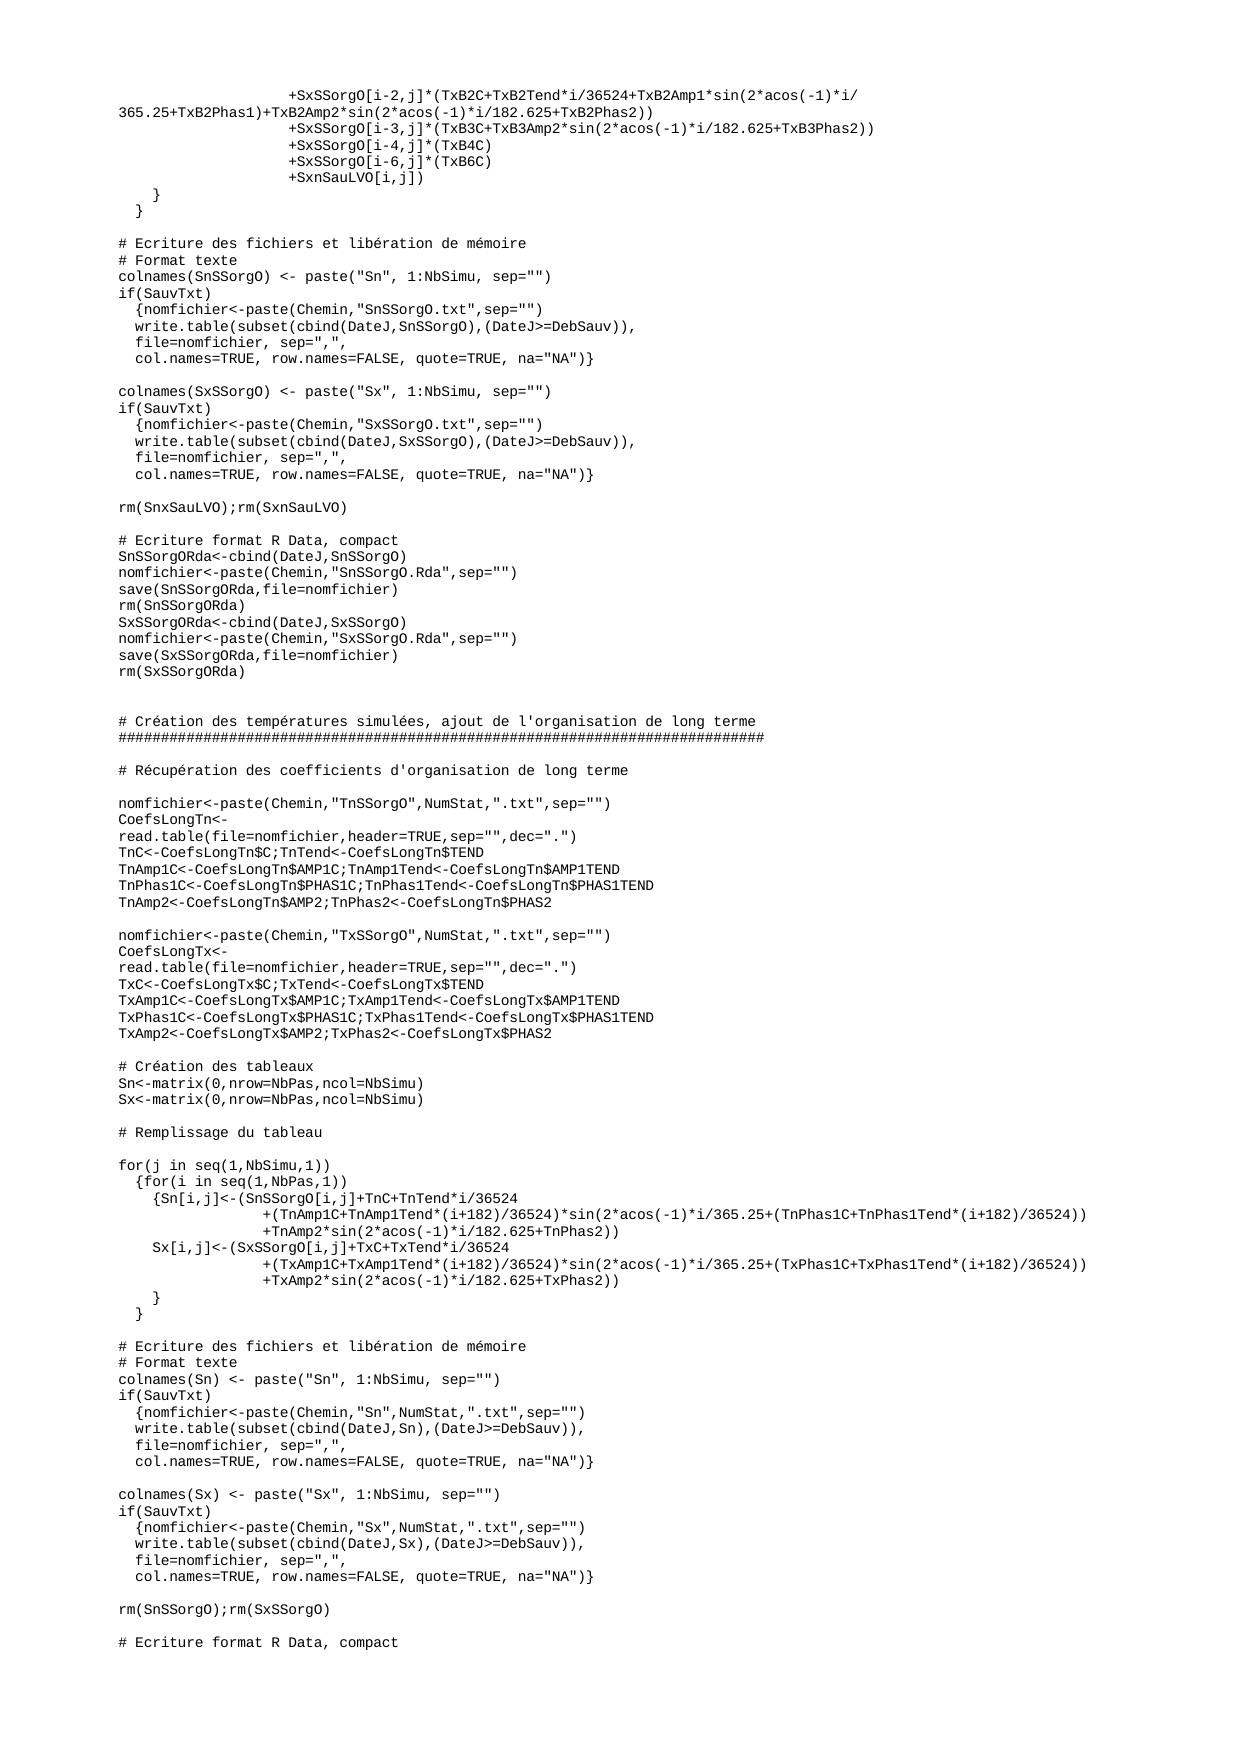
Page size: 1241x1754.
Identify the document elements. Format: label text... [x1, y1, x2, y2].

text rm(SnxSauLVO);rm(SxnSauLVO) [118, 500, 1122, 516]
text ############################################################################ [118, 730, 1122, 747]
text file=nomfichier, sep=",", [118, 1553, 1122, 1570]
text colnames(SxSSorgO) <- paste("Sx", 1:NbSimu, sep="") [118, 385, 1122, 401]
text +SxSSorgO[i-4,j]*(TxB4C) [118, 138, 1122, 154]
text } [118, 187, 1122, 204]
text Sx[i,j]<-(SxSSorgO[i,j]+TxC+TxTend*i/36524 [118, 1241, 1122, 1257]
text +SxSSorgO[i-3,j]*(TxB3C+TxB3Amp2*sin(2*acos(-1)*i/182.625+TxB3Phas2)) [118, 121, 1122, 138]
text TxC<-CoefsLongTx$C;TxTend<-CoefsLongTx$TEND [118, 977, 1122, 994]
text if(SauvTxt) [118, 1504, 1122, 1520]
text write.table(subset(cbind(DateJ,SxSSorgO),(DateJ>=DebSauv)), [118, 434, 1122, 451]
text CoefsLongTn<- [118, 813, 1122, 829]
text {nomfichier<-paste(Chemin,"SxSSorgO.txt",sep="") [118, 418, 1122, 434]
text # Ecriture des fichiers et libération de mémoire [118, 1339, 1122, 1356]
text TxAmp1C<-CoefsLongTx$AMP1C;TxAmp1Tend<-CoefsLongTx$AMP1TEND [118, 994, 1122, 1010]
text write.table(subset(cbind(DateJ,Sn),(DateJ>=DebSauv)), [118, 1422, 1122, 1438]
text col.names=TRUE, row.names=FALSE, quote=TRUE, na="NA")} [118, 352, 1122, 368]
text +TxAmp2*sin(2*acos(-1)*i/182.625+TxPhas2)) [118, 1273, 1122, 1290]
text } [118, 1306, 1122, 1323]
text # Ecriture format R Data, compact [118, 1636, 1122, 1652]
text SnSSorgORda<-cbind(DateJ,SnSSorgO) [118, 549, 1122, 566]
text # Format texte [118, 253, 1122, 269]
text # Format texte [118, 1356, 1122, 1372]
text +SxnSauLVO[i,j]) [118, 171, 1122, 187]
text rm(SxSSorgORda) [118, 664, 1122, 681]
text CoefsLongTx<- [118, 944, 1122, 961]
text {for(i in seq(1,NbPas,1)) [118, 1175, 1122, 1191]
text colnames(SnSSorgO) <- paste("Sn", 1:NbSimu, sep="") [118, 269, 1122, 286]
text read.table(file=nomfichier,header=TRUE,sep="",dec=".") [118, 829, 1122, 846]
text } [118, 1290, 1122, 1306]
text +(TnAmp1C+TnAmp1Tend*(i+182)/36524)*sin(2*acos(-1)*i/365.25+(TnPhas1C+TnPhas1Tend*(i+182)/36524)) [118, 1208, 1122, 1224]
text +SxSSorgO[i-6,j]*(TxB6C) [118, 154, 1122, 171]
text rm(SnSSorgORda) [118, 599, 1122, 615]
text if(SauvTxt) [118, 401, 1122, 418]
text +TnAmp2*sin(2*acos(-1)*i/182.625+TnPhas2)) [118, 1224, 1122, 1241]
text col.names=TRUE, row.names=FALSE, quote=TRUE, na="NA")} [118, 1454, 1122, 1471]
text save(SnSSorgORda,file=nomfichier) [118, 582, 1122, 599]
text # Ecriture format R Data, compact [118, 533, 1122, 549]
text # Récupération des coefficients d'organisation de long terme [118, 763, 1122, 780]
text TnAmp2<-CoefsLongTn$AMP2;TnPhas2<-CoefsLongTn$PHAS2 [118, 895, 1122, 911]
text colnames(Sx) <- paste("Sx", 1:NbSimu, sep="") [118, 1487, 1122, 1504]
text rm(SnSSorgO);rm(SxSSorgO) [118, 1603, 1122, 1619]
text TnAmp1C<-CoefsLongTn$AMP1C;TnAmp1Tend<-CoefsLongTn$AMP1TEND [118, 862, 1122, 878]
text file=nomfichier, sep=",", [118, 451, 1122, 467]
text # Création des températures simulées, ajout de l'organisation de long terme [118, 714, 1122, 730]
text {nomfichier<-paste(Chemin,"Sn",NumStat,".txt",sep="") [118, 1405, 1122, 1422]
text nomfichier<-paste(Chemin,"SnSSorgO.Rda",sep="") [118, 566, 1122, 582]
text +SxSSorgO[i-2,j]*(TxB2C+TxB2Tend*i/36524+TxB2Amp1*sin(2*acos(-1)*i/365.25+TxB2Phas1)+TxB2Amp2*sin(2*acos(-1)*i/182.625+TxB2Phas2)) [118, 88, 1122, 121]
text Sx<-matrix(0,nrow=NbPas,ncol=NbSimu) [118, 1092, 1122, 1109]
text TnPhas1C<-CoefsLongTn$PHAS1C;TnPhas1Tend<-CoefsLongTn$PHAS1TEND [118, 878, 1122, 895]
text Sn<-matrix(0,nrow=NbPas,ncol=NbSimu) [118, 1076, 1122, 1092]
text TxAmp2<-CoefsLongTx$AMP2;TxPhas2<-CoefsLongTx$PHAS2 [118, 1027, 1122, 1043]
text {nomfichier<-paste(Chemin,"SnSSorgO.txt",sep="") [118, 302, 1122, 319]
text file=nomfichier, sep=",", [118, 1438, 1122, 1454]
text for(j in seq(1,NbSimu,1)) [118, 1158, 1122, 1175]
text write.table(subset(cbind(DateJ,SnSSorgO),(DateJ>=DebSauv)), [118, 319, 1122, 335]
text # Remplissage du tableau [118, 1125, 1122, 1142]
text } [118, 204, 1122, 220]
text SxSSorgORda<-cbind(DateJ,SxSSorgO) [118, 615, 1122, 632]
text nomfichier<-paste(Chemin,"TnSSorgO",NumStat,".txt",sep="") [118, 796, 1122, 813]
text nomfichier<-paste(Chemin,"SxSSorgO.Rda",sep="") [118, 632, 1122, 648]
text if(SauvTxt) [118, 1389, 1122, 1405]
text col.names=TRUE, row.names=FALSE, quote=TRUE, na="NA")} [118, 1570, 1122, 1586]
text TxPhas1C<-CoefsLongTx$PHAS1C;TxPhas1Tend<-CoefsLongTx$PHAS1TEND [118, 1010, 1122, 1027]
text # Création des tableaux [118, 1059, 1122, 1076]
text col.names=TRUE, row.names=FALSE, quote=TRUE, na="NA")} [118, 467, 1122, 483]
text read.table(file=nomfichier,header=TRUE,sep="",dec=".") [118, 961, 1122, 977]
text if(SauvTxt) [118, 286, 1122, 302]
text colnames(Sn) <- paste("Sn", 1:NbSimu, sep="") [118, 1372, 1122, 1389]
text {nomfichier<-paste(Chemin,"Sx",NumStat,".txt",sep="") [118, 1520, 1122, 1537]
text TnC<-CoefsLongTn$C;TnTend<-CoefsLongTn$TEND [118, 846, 1122, 862]
text +(TxAmp1C+TxAmp1Tend*(i+182)/36524)*sin(2*acos(-1)*i/365.25+(TxPhas1C+TxPhas1Tend*(i+182)/36524)) [118, 1257, 1122, 1273]
text # Ecriture des fichiers et libération de mémoire [118, 237, 1122, 253]
text write.table(subset(cbind(DateJ,Sx),(DateJ>=DebSauv)), [118, 1537, 1122, 1553]
text save(SxSSorgORda,file=nomfichier) [118, 648, 1122, 664]
text nomfichier<-paste(Chemin,"TxSSorgO",NumStat,".txt",sep="") [118, 928, 1122, 944]
text {Sn[i,j]<-(SnSSorgO[i,j]+TnC+TnTend*i/36524 [118, 1191, 1122, 1208]
text file=nomfichier, sep=",", [118, 335, 1122, 352]
